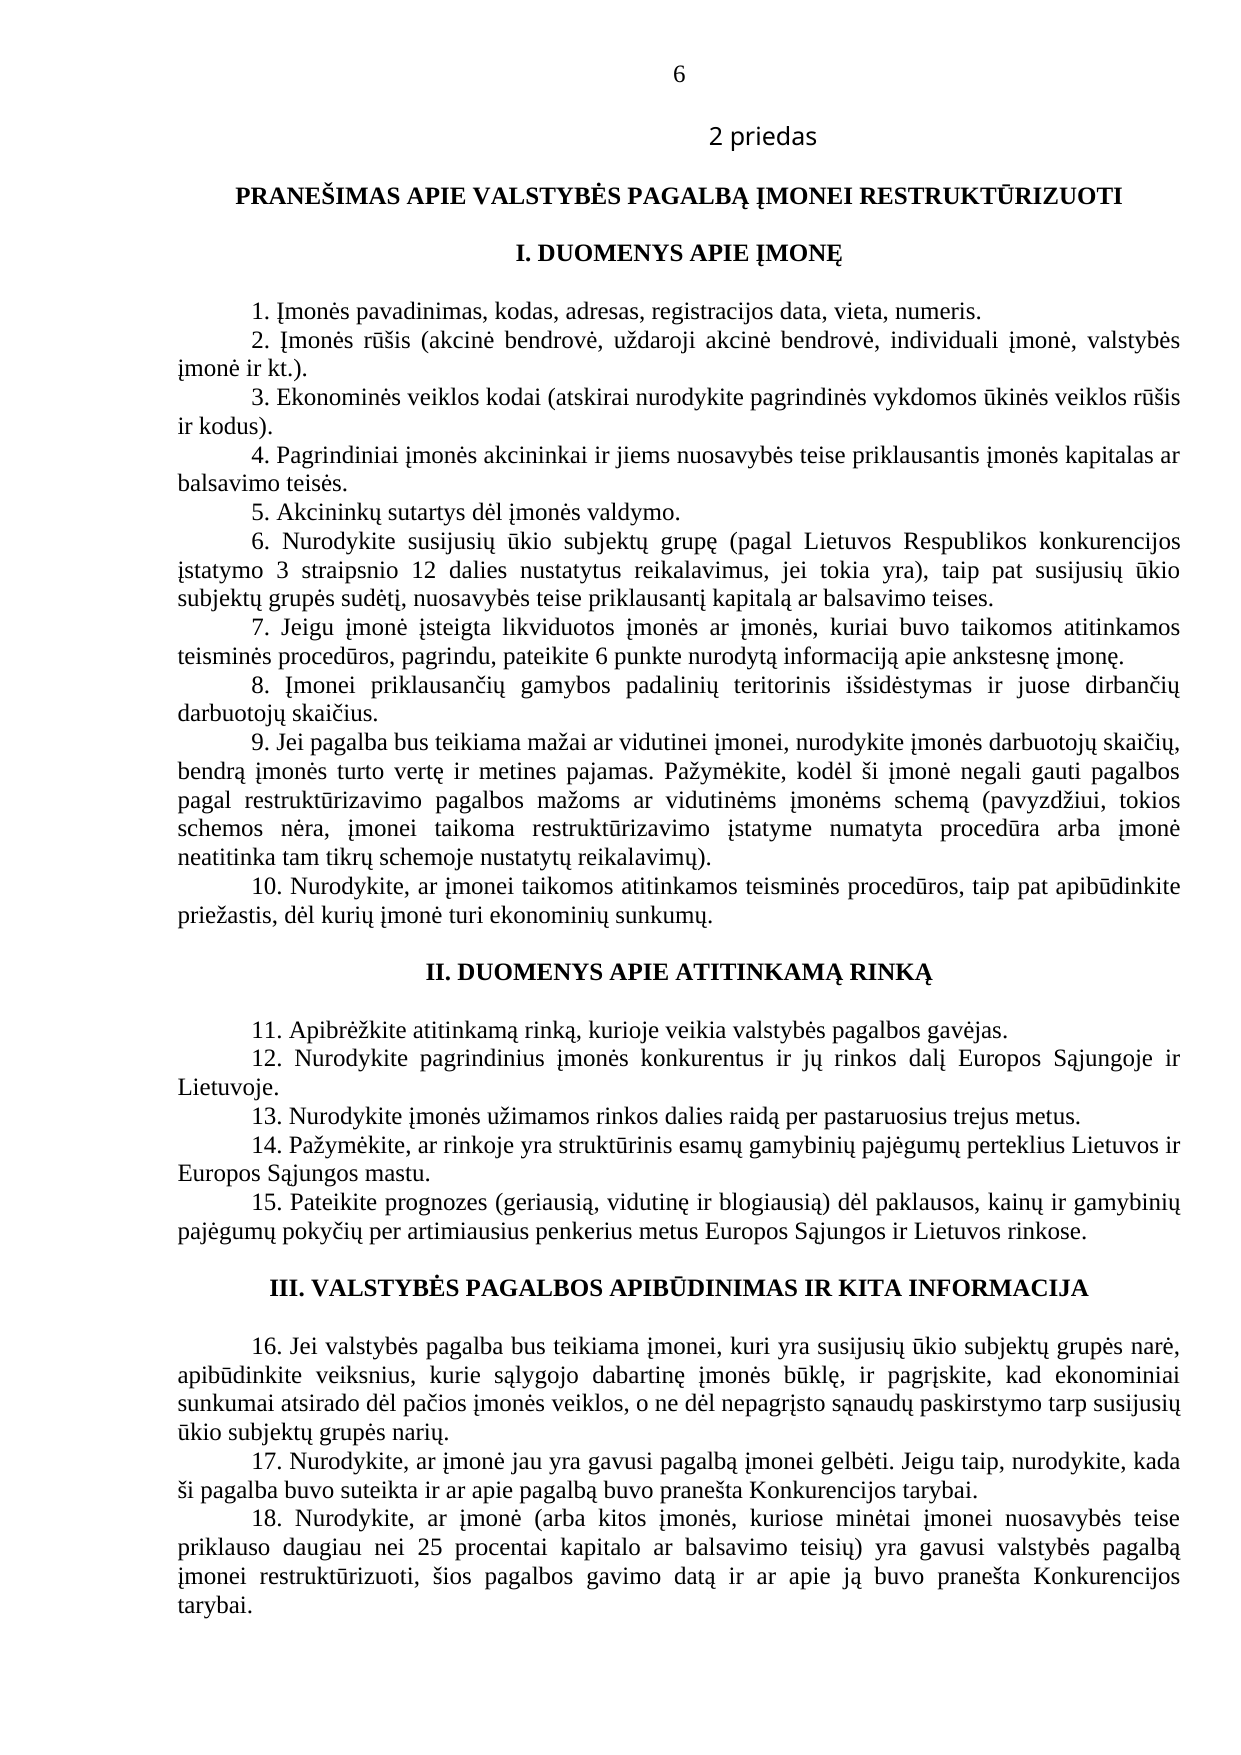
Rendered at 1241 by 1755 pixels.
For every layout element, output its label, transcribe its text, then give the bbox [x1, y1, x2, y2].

text 2. Įmonės rūšis (akcinė bendrovė, uždaroji akcinė bendrovė, individuali įmonė, valstybės įmonė ir kt.). [177, 325, 1181, 382]
text 13. Nurodykite įmonės užimamos rinkos dalies raidą per pastaruosius trejus metus. [177, 1101, 1181, 1130]
text 5. Akcininkų sutartys dėl įmonės valdymo. [177, 497, 1181, 526]
text II. DUOMENYS APIE ATITINKAMĄ RINKĄ [177, 957, 1181, 986]
text 15. Pateikite prognozes (geriausią, vidutinę ir blogiausią) dėl paklausos, kainų ir gamybinių pajėgumų pokyčių per artimiausius penkerius metus Europos Sąjungos ir Lietuvos rinkose. [177, 1187, 1181, 1245]
text I. DUOMENYS APIE ĮMONĘ [177, 238, 1181, 267]
text 7. Jeigu įmonė įsteigta likviduotos įmonės ar įmonės, kuriai buvo taikomos atitinkamos teisminės procedūros, pagrindu, pateikite 6 punkte nurodytą informaciją apie ankstesnę įmonę. [177, 612, 1181, 670]
text 2 priedas [177, 118, 1181, 152]
text 14. Pažymėkite, ar rinkoje yra struktūrinis esamų gamybinių pajėgumų perteklius Lietuvos ir Europos Sąjungos mastu. [177, 1130, 1181, 1187]
text 8. Įmonei priklausančių gamybos padalinių teritorinis išsidėstymas ir juose dirbančių darbuotojų skaičius. [177, 670, 1181, 727]
text III. VALSTYBĖS PAGALBOS APIBŪDINIMAS IR KITA INFORMACIJA [177, 1273, 1181, 1302]
text 10. Nurodykite, ar įmonei taikomos atitinkamos teisminės procedūros, taip pat apibūdinkite priežastis, dėl kurių įmonė turi ekonominių sunkumų. [177, 871, 1181, 928]
text 4. Pagrindiniai įmonės akcininkai ir jiems nuosavybės teise priklausantis įmonės kapitalas ar balsavimo teisės. [177, 440, 1181, 497]
text 9. Jei pagalba bus teikiama mažai ar vidutinei įmonei, nurodykite įmonės darbuotojų skaičių, bendrą įmonės turto vertę ir metines pajamas. Pažymėkite, kodėl ši įmonė negali gauti pagalbos pagal restruktūrizavimo pagalbos mažoms ar vidutinėms įmonėms schemą (pavyzdžiui, tokios schemos nėra, įmonei taikoma restruktūrizavimo įstatyme numatyta procedūra arba įmonė neatitinka tam tikrų schemoje nustatytų reikalavimų). [177, 727, 1181, 871]
text PRANEŠIMAS APIE VALSTYBĖS PAGALBĄ ĮMONEI RESTRUKTŪRIZUOTI [177, 181, 1181, 210]
text 1. Įmonės pavadinimas, kodas, adresas, registracijos data, vieta, numeris. [177, 296, 1181, 325]
text 11. Apibrėžkite atitinkamą rinką, kurioje veikia valstybės pagalbos gavėjas. [177, 1015, 1181, 1043]
text 16. Jei valstybės pagalba bus teikiama įmonei, kuri yra susijusių ūkio subjektų grupės narė, apibūdinkite veiksnius, kurie sąlygojo dabartinę įmonės būklę, ir pagrįskite, kad ekonominiai sunkumai atsirado dėl pačios įmonės veiklos, o ne dėl nepagrįsto sąnaudų paskirstymo tarp susijusių ūkio subjektų grupės narių. [177, 1331, 1181, 1446]
text 17. Nurodykite, ar įmonė jau yra gavusi pagalbą įmonei gelbėti. Jeigu taip, nurodykite, kada ši pagalba buvo suteikta ir ar apie pagalbą buvo pranešta Konkurencijos tarybai. [177, 1446, 1181, 1503]
text 12. Nurodykite pagrindinius įmonės konkurentus ir jų rinkos dalį Europos Sąjungoje ir Lietuvoje. [177, 1043, 1181, 1101]
text 6. Nurodykite susijusių ūkio subjektų grupę (pagal Lietuvos Respublikos konkurencijos įstatymo 3 straipsnio 12 dalies nustatytus reikalavimus, jei tokia yra), taip pat susijusių ūkio subjektų grupės sudėtį, nuosavybės teise priklausantį kapitalą ar balsavimo teises. [177, 526, 1181, 612]
text 3. Ekonominės veiklos kodai (atskirai nurodykite pagrindinės vykdomos ūkinės veiklos rūšis ir kodus). [177, 382, 1181, 440]
text 18. Nurodykite, ar įmonė (arba kitos įmonės, kuriose minėtai įmonei nuosavybės teise priklauso daugiau nei 25 procentai kapitalo ar balsavimo teisių) yra gavusi valstybės pagalbą įmonei restruktūrizuoti, šios pagalbos gavimo datą ir ar apie ją buvo pranešta Konkurencijos tarybai. [177, 1503, 1181, 1618]
